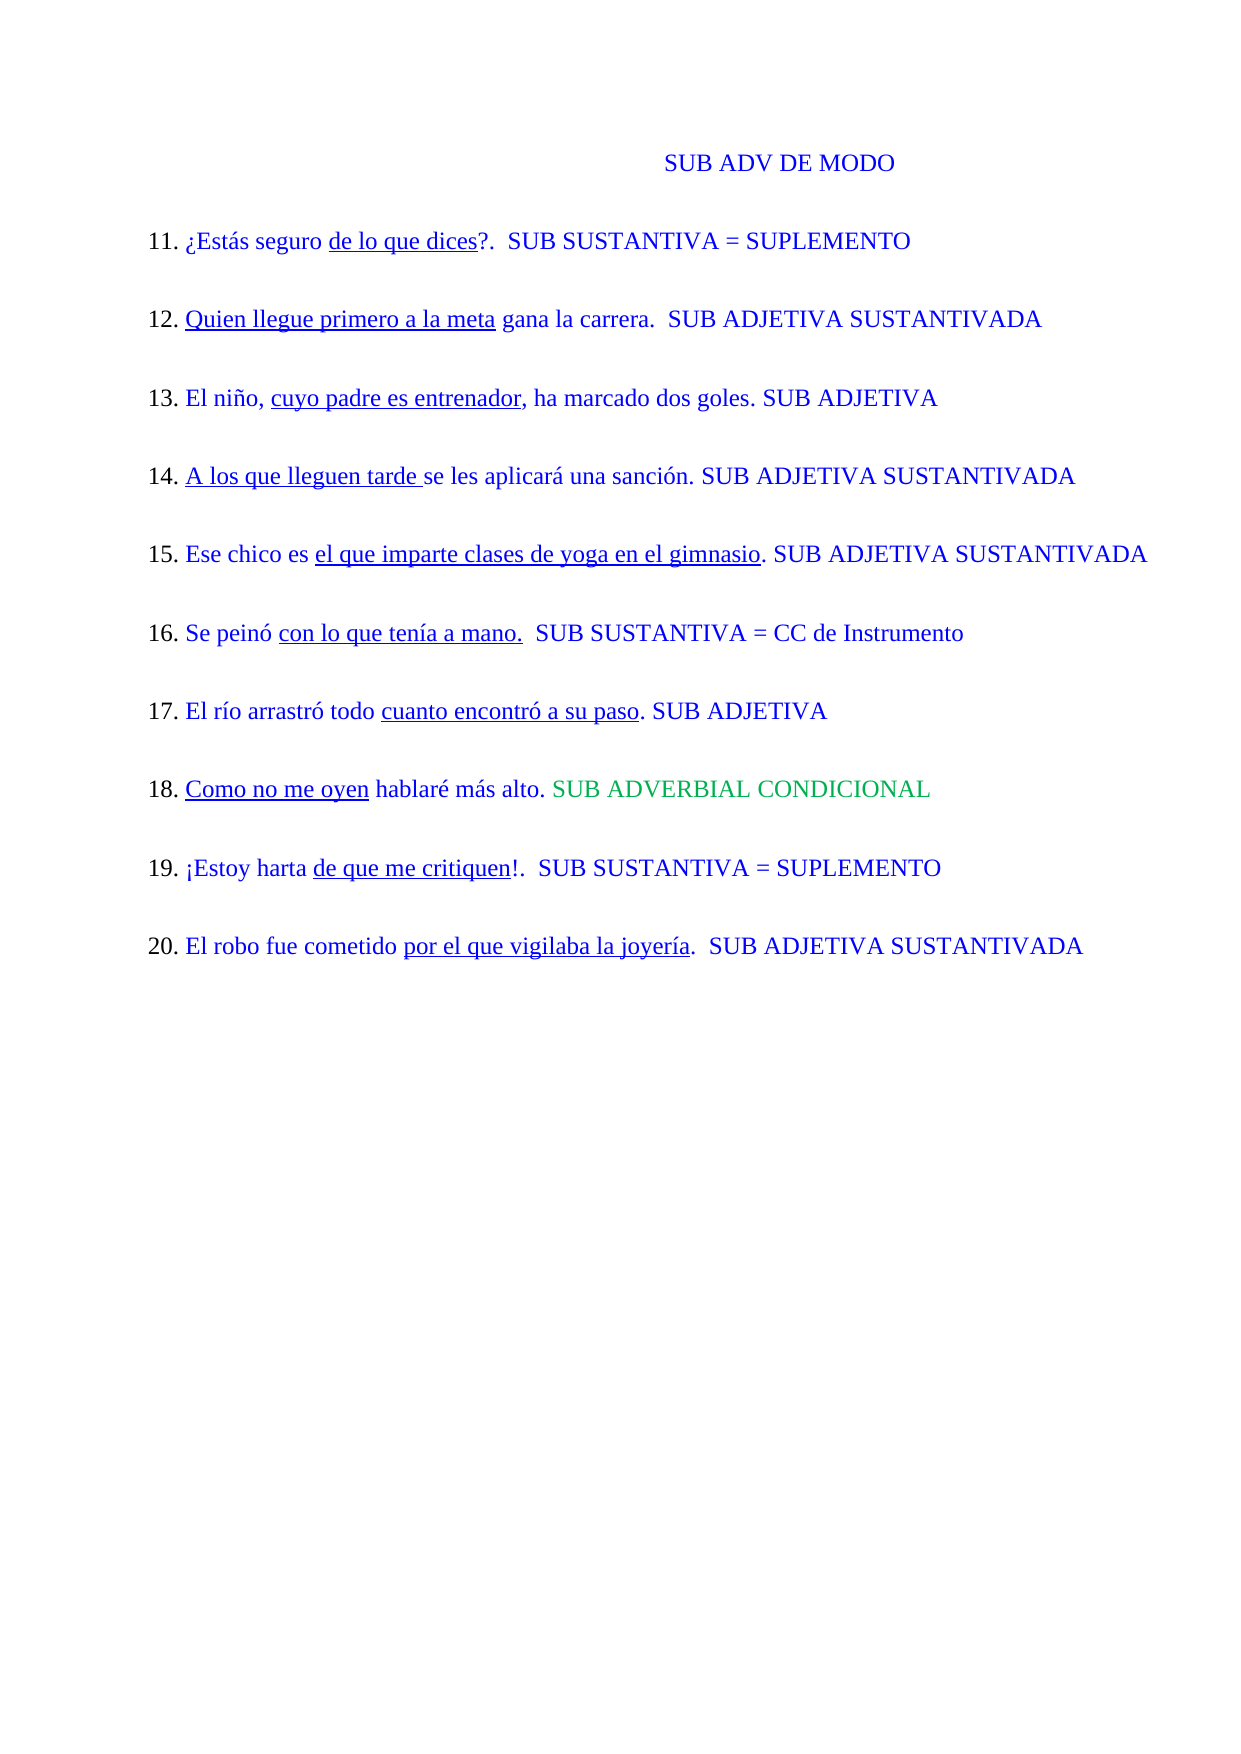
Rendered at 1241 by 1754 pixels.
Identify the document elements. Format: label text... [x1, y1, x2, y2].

list Se peinó con lo que tenía a mano. SUB SUSTANTIVA = CC de Instrumento [148, 618, 1187, 646]
list ¿Estás seguro de lo que dices?. SUB SUSTANTIVA = SUPLEMENTO [148, 226, 1187, 255]
list ¡Estoy harta de que me critiquen!. SUB SUSTANTIVA = SUPLEMENTO [148, 853, 1187, 881]
text SUB ADV DE MODO [664, 148, 1187, 176]
list A los que lleguen tarde se les aplicará una sanción. SUB ADJETIVA SUSTANTIVADA [148, 461, 1187, 490]
list El río arrastró todo cuanto encontró a su paso. SUB ADJETIVA [148, 696, 1187, 725]
list Quien llegue primero a la meta gana la carrera. SUB ADJETIVA SUSTANTIVADA [148, 304, 1187, 333]
list Ese chico es el que imparte clases de yoga en el gimnasio. SUB ADJETIVA SUSTANTIVADA [148, 539, 1187, 568]
list El robo fue cometido por el que vigilaba la joyería. SUB ADJETIVA SUSTANTIVADA [148, 931, 1187, 960]
list Como no me oyen hablaré más alto. SUB ADVERBIAL CONDICIONAL [148, 774, 1187, 803]
list El niño, cuyo padre es entrenador, ha marcado dos goles. SUB ADJETIVA [148, 383, 1187, 411]
